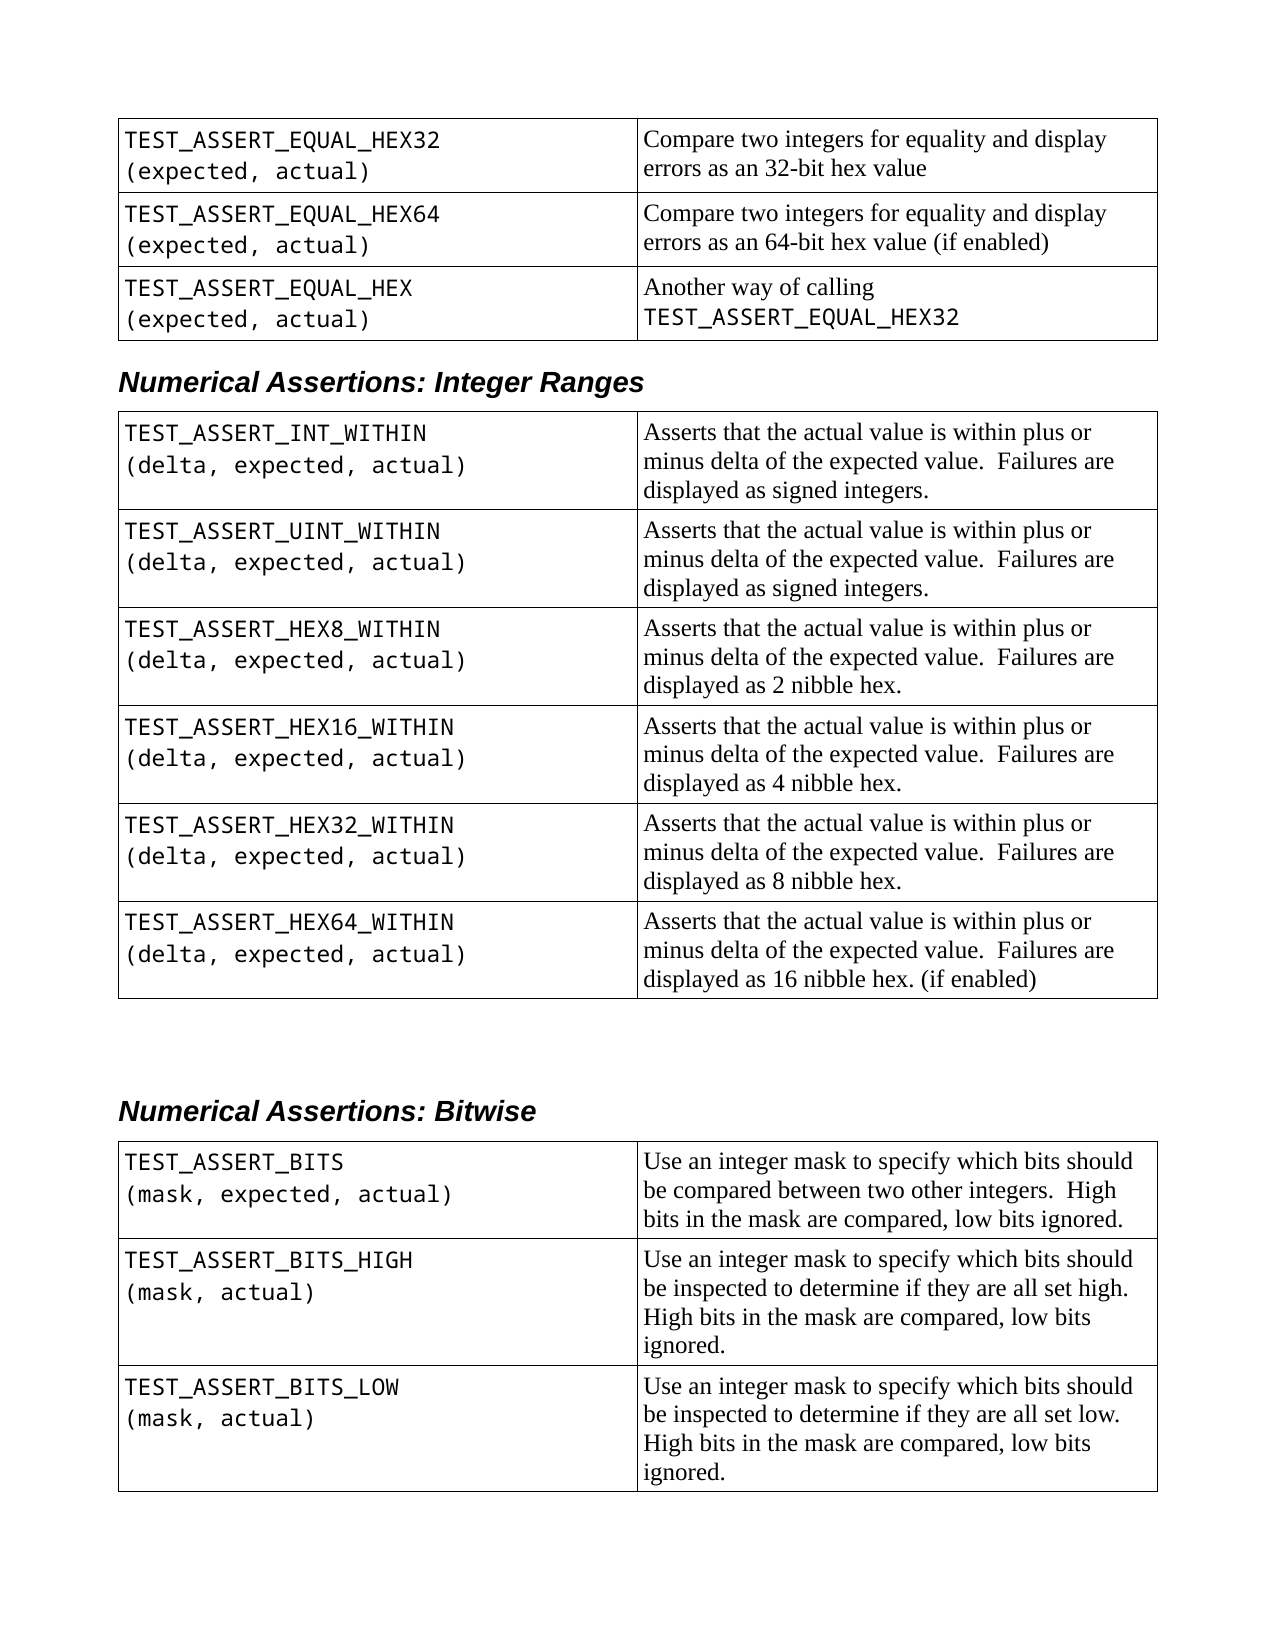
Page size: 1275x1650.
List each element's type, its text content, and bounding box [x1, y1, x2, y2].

table_cell Asserts that the actual value is within plus or minus delta of the expected value. Failures are displayed as 2 nibble hex. [638, 608, 1157, 705]
table_cell Another way of calling TEST_ASSERT_EQUAL_HEX32 [638, 267, 1157, 340]
table_cell TEST_ASSERT_BITS_HIGH (mask, actual) [119, 1239, 637, 1365]
subtitle Numerical Assertions: Integer Ranges [118, 365, 1157, 399]
table_cell Compare two integers for equality and display errors as an 32-bit hex value [638, 119, 1157, 192]
table_cell TEST_ASSERT_EQUAL_HEX32 (expected, actual) [119, 119, 637, 192]
table_cell Use an integer mask to specify which bits should be inspected to determine if they are all set low. High bits in the mask are compared, low bits ignored. [638, 1366, 1157, 1491]
table_cell TEST_ASSERT_HEX64_WITHIN (delta, expected, actual) [119, 902, 637, 998]
table_cell TEST_ASSERT_EQUAL_HEX64 (expected, actual) [119, 193, 637, 266]
table_cell TEST_ASSERT_HEX8_WITHIN (delta, expected, actual) [119, 608, 637, 705]
table_cell TEST_ASSERT_HEX16_WITHIN (delta, expected, actual) [119, 706, 637, 803]
table_cell TEST_ASSERT_BITS_LOW (mask, actual) [119, 1366, 637, 1491]
table_cell Compare two integers for equality and display errors as an 64-bit hex value (if enabled) [638, 193, 1157, 266]
table_header TEST_ASSERT_INT_WITHIN (delta, expected, actual) [119, 412, 637, 509]
table_cell TEST_ASSERT_UINT_WITHIN (delta, expected, actual) [119, 510, 637, 607]
table_header Asserts that the actual value is within plus or minus delta of the expected value. Failures are displayed as signed integers. [638, 412, 1157, 509]
table_cell Asserts that the actual value is within plus or minus delta of the expected value. Failures are displayed as 8 nibble hex. [638, 804, 1157, 901]
table_cell Asserts that the actual value is within plus or minus delta of the expected value. Failures are displayed as 16 nibble hex. (if enabled) [638, 902, 1157, 998]
table_cell Use an integer mask to specify which bits should be inspected to determine if they are all set high. High bits in the mask are compared, low bits ignored. [638, 1239, 1157, 1365]
table_header Use an integer mask to specify which bits should be compared between two other integers. High bits in the mask are compared, low bits ignored. [638, 1142, 1157, 1238]
table_cell Asserts that the actual value is within plus or minus delta of the expected value. Failures are displayed as 4 nibble hex. [638, 706, 1157, 803]
subtitle Numerical Assertions: Bitwise [118, 1094, 1157, 1128]
table_header TEST_ASSERT_BITS (mask, expected, actual) [119, 1142, 637, 1238]
table_cell TEST_ASSERT_HEX32_WITHIN (delta, expected, actual) [119, 804, 637, 901]
table_cell TEST_ASSERT_EQUAL_HEX (expected, actual) [119, 267, 637, 340]
table_cell Asserts that the actual value is within plus or minus delta of the expected value. Failures are displayed as signed integers. [638, 510, 1157, 607]
